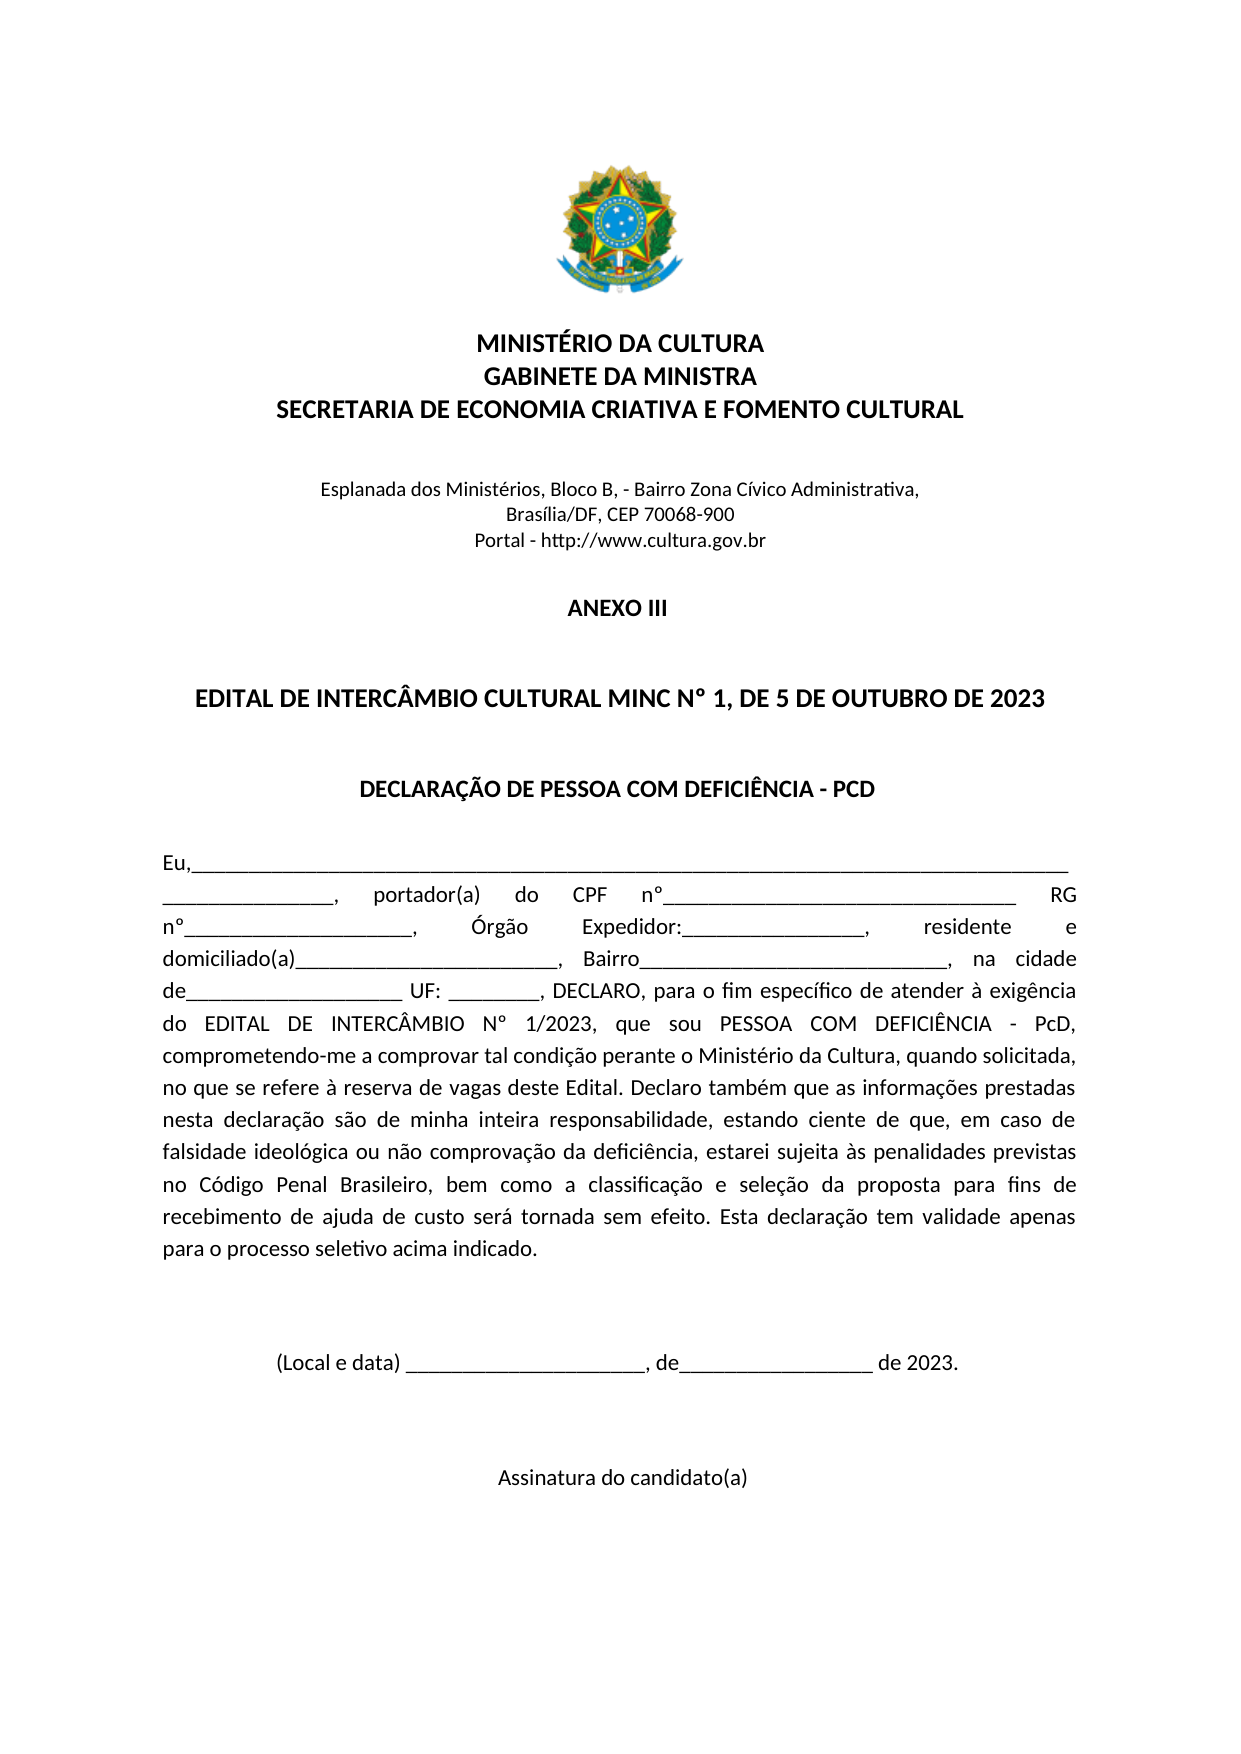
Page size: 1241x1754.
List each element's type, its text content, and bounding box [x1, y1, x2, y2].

text MINISTÉRIO DA CULTURA GABINETE DA MINISTRA SECRETARIA DE ECONOMIA CRIATIVA E FOMENTO CULTURAL [270, 326, 971, 451]
text Eu,____________________________________________________________________________________________, portador(a) do CPF nº_______________________________ RG nº____________________, Órgão Expedidor:________________, residente e domiciliado(a)_______________________, Bairro___________________________, na cidade de___________________ UF: ________, DECLARO, para o fim específico de atender à exigência do EDITAL DE INTERCÂMBIO Nº 1/2023, que sou PESSOA COM DEFICIÊNCIA - PcD, comprometendo-me a comprovar tal condição perante o Ministério da Cultura, quando solicitada, no que se refere à reserva de vagas deste Edital. Declaro também que as informações prestadas nesta declaração são de minha inteira responsabilidade, estando ciente de que, em caso de falsidade ideológica ou não comprovação da deficiência, estarei sujeita às penalidades previstas no Código Penal Brasileiro, bem como a classificação e seleção da proposta para fins de recebimento de ajuda de custo será tornada sem efeito. Esta declaração tem validade apenas para o processo seletivo acima indicado. [162, 848, 1078, 1262]
text Assinatura do candidato(a) [162, 1463, 1078, 1491]
text DECLARAÇÃO DE PESSOA COM DEFICIÊNCIA - PCD [150, 773, 1091, 804]
text Esplanada dos Ministérios, Bloco B, - Bairro Zona Cívico Administrativa, Brasília/DF, CEP 70068-900 Portal - http://www.cultura.gov.br [270, 476, 971, 552]
text ANEXO III [150, 592, 1091, 622]
text (Local e data) _____________________, de_________________ de 2023. [162, 1348, 1078, 1376]
text EDITAL DE INTERCÂMBIO CULTURAL MINC Nº 1, DE 5 DE OUTUBRO DE 2023 [150, 681, 1091, 714]
